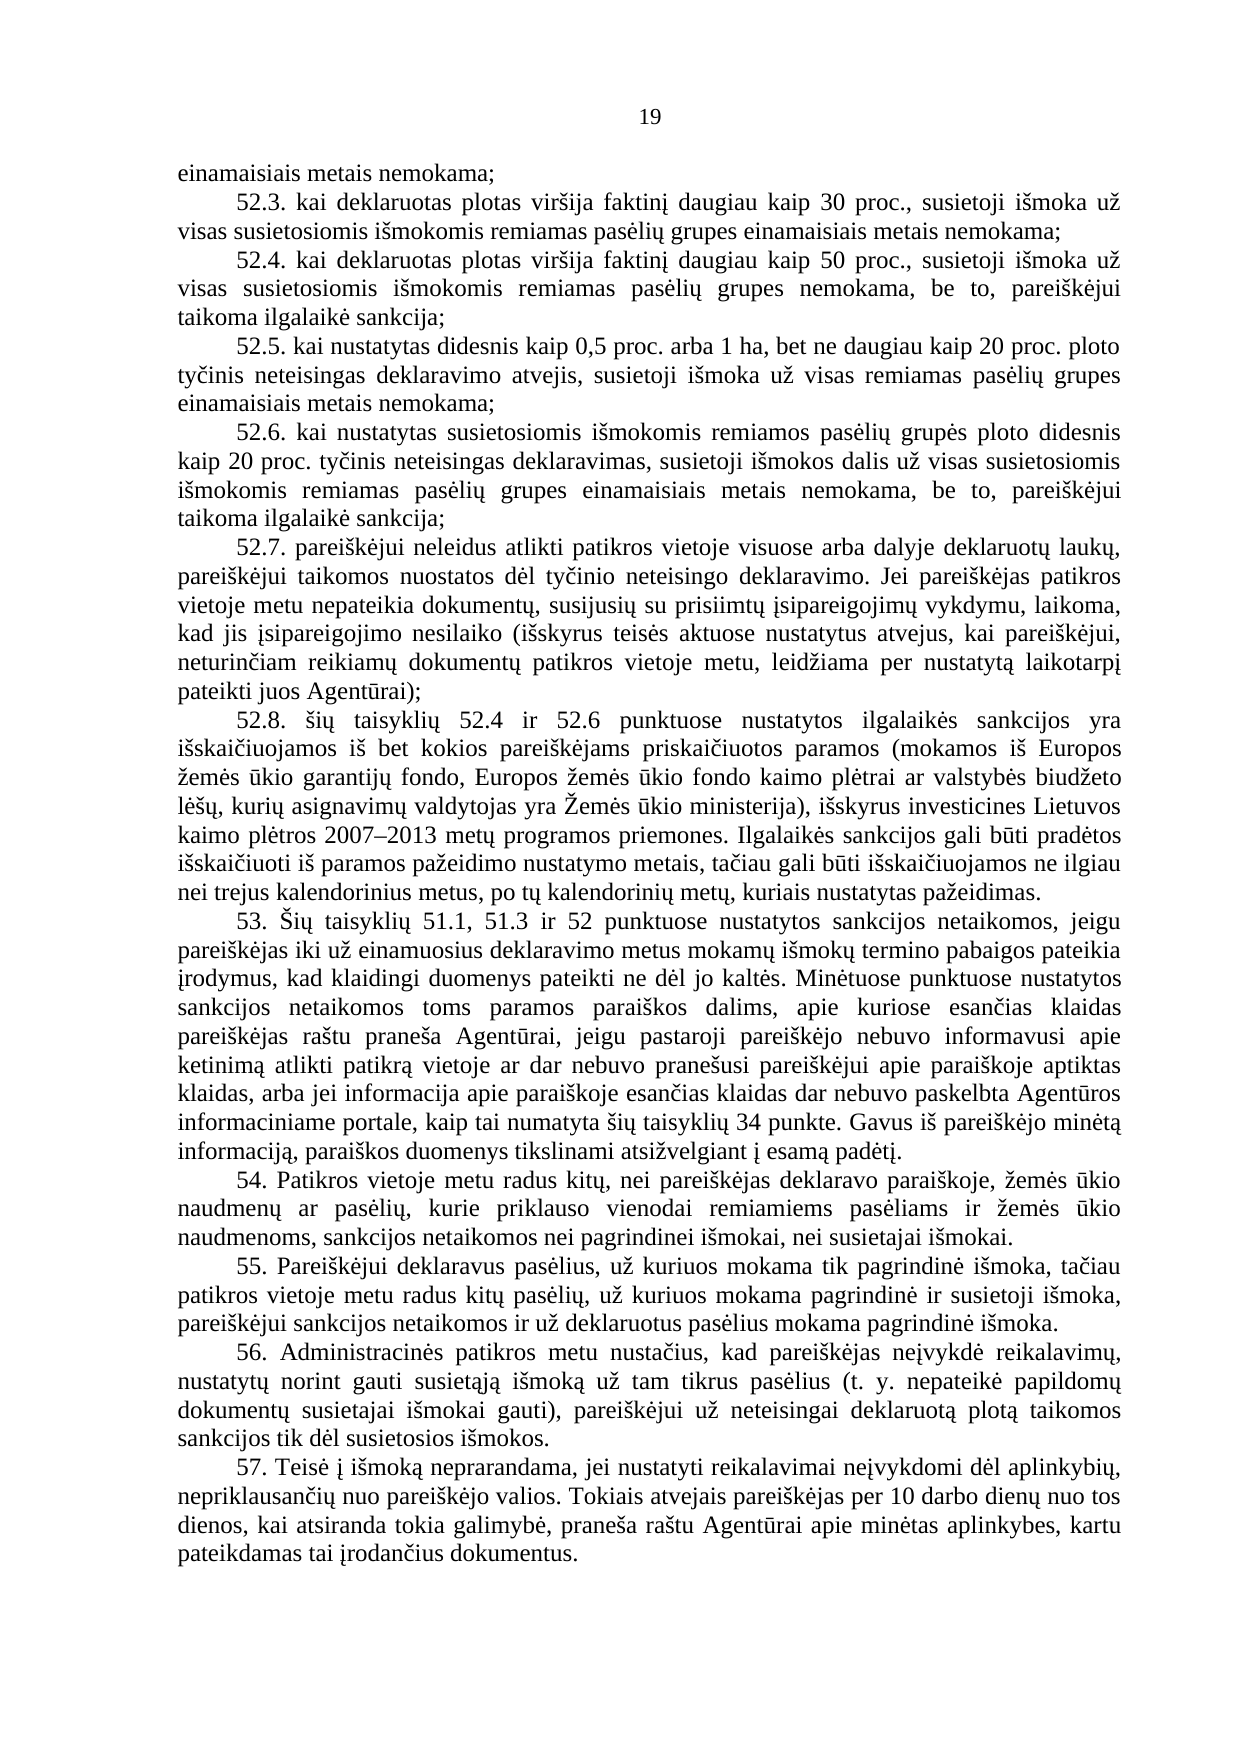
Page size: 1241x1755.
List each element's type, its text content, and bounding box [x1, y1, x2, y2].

text 52.6. kai nustatytas susietosiomis išmokomis remiamos pasėlių grupės ploto didesnis kaip 20 proc. tyčinis neteisingas deklaravimas, susietoji išmokos dalis už visas susietosiomis išmokomis remiamas pasėlių grupes einamaisiais metais nemokama, be to, pareiškėjui taikoma ilgalaikė sankcija; [177, 417, 1122, 532]
text 52.7. pareiškėjui neleidus atlikti patikros vietoje visuose arba dalyje deklaruotų laukų, pareiškėjui taikomos nuostatos dėl tyčinio neteisingo deklaravimo. Jei pareiškėjas patikros vietoje metu nepateikia dokumentų, susijusių su prisiimtų įsipareigojimų vykdymu, laikoma, kad jis įsipareigojimo nesilaiko (išskyrus teisės aktuose nustatytus atvejus, kai pareiškėjui, neturinčiam reikiamų dokumentų patikros vietoje metu, leidžiama per nustatytą laikotarpį pateikti juos Agentūrai); [177, 532, 1122, 705]
text 56. Administracinės patikros metu nustačius, kad pareiškėjas neįvykdė reikalavimų, nustatytų norint gauti susietąją išmoką už tam tikrus pasėlius (t. y. nepateikė papildomų dokumentų susietajai išmokai gauti), pareiškėjui už neteisingai deklaruotą plotą taikomos sankcijos tik dėl susietosios išmokos. [177, 1337, 1122, 1452]
text 57. Teisė į išmoką neprarandama, jei nustatyti reikalavimai neįvykdomi dėl aplinkybių, nepriklausančių nuo pareiškėjo valios. Tokiais atvejais pareiškėjas per 10 darbo dienų nuo tos dienos, kai atsiranda tokia galimybė, praneša raštu Agentūrai apie minėtas aplinkybes, kartu pateikdamas tai įrodančius dokumentus. [177, 1452, 1122, 1567]
text 54. Patikros vietoje metu radus kitų, nei pareiškėjas deklaravo paraiškoje, žemės ūkio naudmenų ar pasėlių, kurie priklauso vienodai remiamiems pasėliams ir žemės ūkio naudmenoms, sankcijos netaikomos nei pagrindinei išmokai, nei susietajai išmokai. [177, 1165, 1122, 1251]
text 55. Pareiškėjui deklaravus pasėlius, už kuriuos mokama tik pagrindinė išmoka, tačiau patikros vietoje metu radus kitų pasėlių, už kuriuos mokama pagrindinė ir susietoji išmoka, pareiškėjui sankcijos netaikomos ir už deklaruotus pasėlius mokama pagrindinė išmoka. [177, 1251, 1122, 1337]
text einamaisiais metais nemokama; [177, 158, 1122, 187]
text 53. Šių taisyklių 51.1, 51.3 ir 52 punktuose nustatytos sankcijos netaikomos, jeigu pareiškėjas iki už einamuosius deklaravimo metus mokamų išmokų termino pabaigos pateikia įrodymus, kad klaidingi duomenys pateikti ne dėl jo kaltės. Minėtuose punktuose nustatytos sankcijos netaikomos toms paramos paraiškos dalims, apie kuriose esančias klaidas pareiškėjas raštu praneša Agentūrai, jeigu pastaroji pareiškėjo nebuvo informavusi apie ketinimą atlikti patikrą vietoje ar dar nebuvo pranešusi pareiškėjui apie paraiškoje aptiktas klaidas, arba jei informacija apie paraiškoje esančias klaidas dar nebuvo paskelbta Agentūros informaciniame portale, kaip tai numatyta šių taisyklių 34 punkte. Gavus iš pareiškėjo minėtą informaciją, paraiškos duomenys tikslinami atsižvelgiant į esamą padėtį. [177, 906, 1122, 1165]
text 52.4. kai deklaruotas plotas viršija faktinį daugiau kaip 50 proc., susietoji išmoka už visas susietosiomis išmokomis remiamas pasėlių grupes nemokama, be to, pareiškėjui taikoma ilgalaikė sankcija; [177, 245, 1122, 331]
text 52.8. šių taisyklių 52.4 ir 52.6 punktuose nustatytos ilgalaikės sankcijos yra išskaičiuojamos iš bet kokios pareiškėjams priskaičiuotos paramos (mokamos iš Europos žemės ūkio garantijų fondo, Europos žemės ūkio fondo kaimo plėtrai ar valstybės biudžeto lėšų, kurių asignavimų valdytojas yra Žemės ūkio ministerija), išskyrus investicines Lietuvos kaimo plėtros 2007–2013 metų programos priemones. Ilgalaikės sankcijos gali būti pradėtos išskaičiuoti iš paramos pažeidimo nustatymo metais, tačiau gali būti išskaičiuojamos ne ilgiau nei trejus kalendorinius metus, po tų kalendorinių metų, kuriais nustatytas pažeidimas. [177, 705, 1122, 906]
text 52.3. kai deklaruotas plotas viršija faktinį daugiau kaip 30 proc., susietoji išmoka už visas susietosiomis išmokomis remiamas pasėlių grupes einamaisiais metais nemokama; [177, 187, 1122, 245]
text 52.5. kai nustatytas didesnis kaip 0,5 proc. arba 1 ha, bet ne daugiau kaip 20 proc. ploto tyčinis neteisingas deklaravimo atvejis, susietoji išmoka už visas remiamas pasėlių grupes einamaisiais metais nemokama; [177, 331, 1122, 417]
